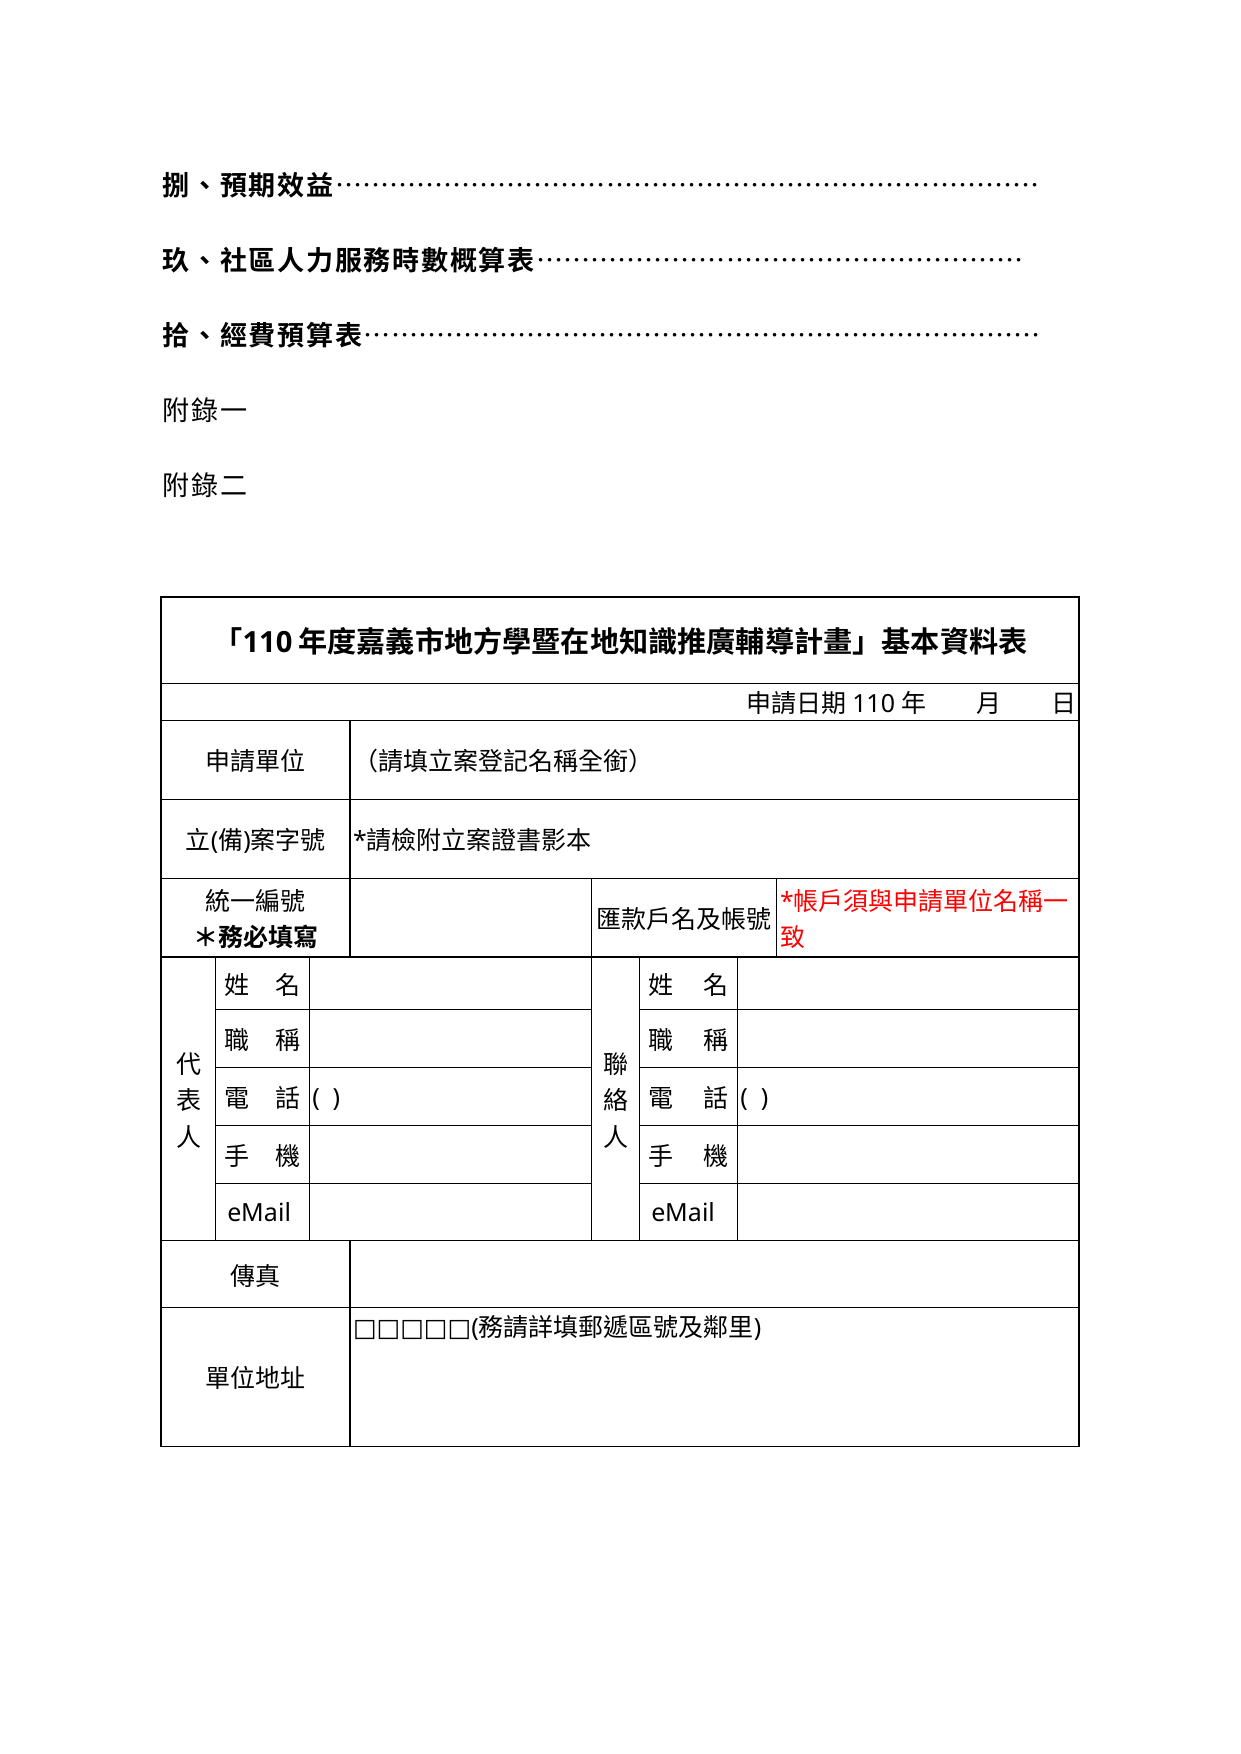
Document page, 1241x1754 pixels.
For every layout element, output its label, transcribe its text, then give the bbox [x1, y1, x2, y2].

table_cell [1059, 296, 1137, 371]
table_cell 單位地址 [162, 1308, 349, 1446]
table_cell 職稱 [216, 1010, 309, 1067]
table_cell [310, 1126, 591, 1183]
table_cell 申請日期 110 年 月 日 [162, 684, 1078, 720]
table_cell 統一編號 ＊務必填寫 [162, 879, 349, 956]
table_cell [738, 958, 1078, 1009]
table_cell [351, 879, 591, 956]
table_cell 代表人 [162, 958, 215, 1240]
table_cell [310, 1010, 591, 1067]
table_cell 職稱 [640, 1010, 737, 1067]
table_cell 姓名 [216, 958, 309, 1009]
table_cell 附錄一 [151, 371, 1059, 446]
table_cell [738, 1010, 1078, 1067]
table_cell 手機 [640, 1126, 737, 1183]
table_cell [1059, 446, 1137, 521]
table_cell 申請單位 [162, 721, 349, 799]
table_cell 電話 [640, 1068, 737, 1124]
table_cell ( ) [738, 1068, 1078, 1124]
table_cell *帳戶須與申請單位名稱一致 [777, 879, 1078, 956]
table_cell 聯絡人 [592, 958, 639, 1240]
table_cell [351, 1241, 1078, 1307]
table_cell ( ) [310, 1068, 591, 1124]
table_cell [1059, 371, 1137, 446]
table_cell 拾、經費預算表………………………………………………………………… [151, 296, 1059, 371]
table_cell eMail [640, 1184, 737, 1240]
table_cell □□□□□(務請詳填郵遞區號及鄰里) [351, 1308, 1078, 1446]
table_cell 姓名 [640, 958, 737, 1009]
table_cell 附錄二 [151, 446, 1059, 521]
table_cell 傳真 [162, 1241, 349, 1307]
table_cell （請填立案登記名稱全銜） [351, 721, 1078, 799]
table_cell [310, 1184, 591, 1240]
table_cell [310, 958, 591, 1009]
table_cell 匯款戶名及帳號 [592, 879, 776, 956]
table_cell [1059, 221, 1137, 296]
table_cell 玖、社區人力服務時數概算表……………………………………………… [151, 221, 1059, 296]
table_cell *請檢附立案證書影本 [351, 800, 1078, 878]
table_cell 捌、預期效益…………………………………………………………………… [151, 146, 1059, 221]
table_cell [738, 1184, 1078, 1240]
table_cell [738, 1126, 1078, 1183]
table_cell 立(備)案字號 [162, 800, 349, 878]
table_cell [1059, 146, 1137, 221]
table_cell 電話 [216, 1068, 309, 1124]
table_cell 手機 [216, 1126, 309, 1183]
table_header 「110年度嘉義市地方學暨在地知識推廣輔導計畫」基本資料表 [162, 598, 1078, 683]
table_cell eMail [216, 1184, 309, 1240]
